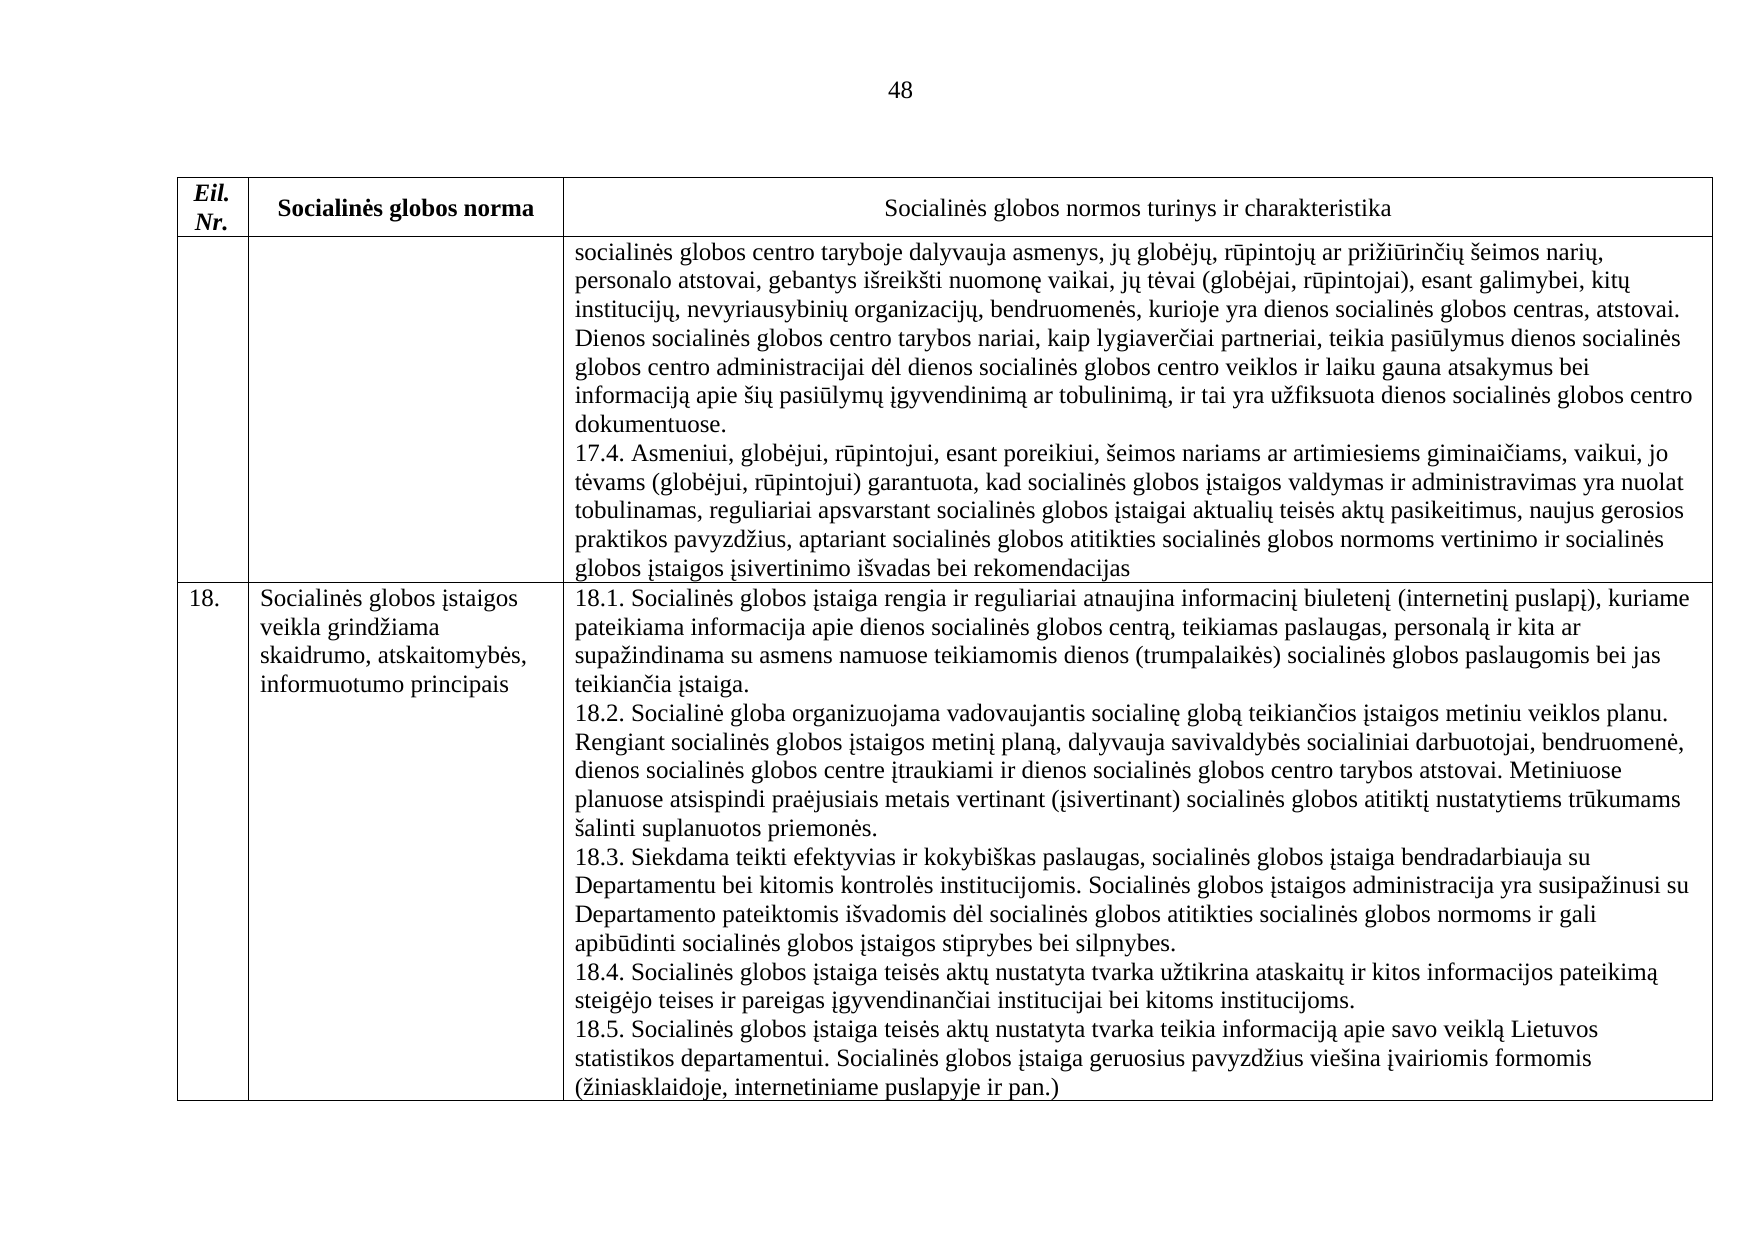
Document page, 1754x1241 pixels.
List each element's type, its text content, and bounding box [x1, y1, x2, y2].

table_cell Socialinės globos įstaigos veikla grindžiama skaidrumo, atskaitomybės, informuotumo principais [249, 583, 563, 1100]
table_cell [249, 237, 563, 582]
table_cell 18.1. Socialinės globos įstaiga rengia ir reguliariai atnaujina informacinį biuletenį (internetinį puslapį), kuriame pateikiama informacija apie dienos socialinės globos centrą, teikiamas paslaugas, personalą ir kita ar supažindinama su asmens namuose teikiamomis dienos (trumpalaikės) socialinės globos paslaugomis bei jas teikiančia įstaiga. 18.2. Socialinė globa organizuojama vadovaujantis socialinę globą teikiančios įstaigos metiniu veiklos planu. Rengiant socialinės globos įstaigos metinį planą, dalyvauja savivaldybės socialiniai darbuotojai, bendruomenė, dienos socialinės globos centre įtraukiami ir dienos socialinės globos centro tarybos atstovai. Metiniuose planuose atsispindi praėjusiais metais vertinant (įsivertinant) socialinės globos atitiktį nustatytiems trūkumams šalinti suplanuotos priemonės. 18.3. Siekdama teikti efektyvias ir kokybiškas paslaugas, socialinės globos įstaiga bendradarbiauja su Departamentu bei kitomis kontrolės institucijomis. Socialinės globos įstaigos administracija yra susipažinusi su Departamento pateiktomis išvadomis dėl socialinės globos atitikties socialinės globos normoms ir gali apibūdinti socialinės globos įstaigos stiprybes bei silpnybes. 18.4. Socialinės globos įstaiga teisės aktų nustatyta tvarka užtikrina ataskaitų ir kitos informacijos pateikimą steigėjo teises ir pareigas įgyvendinančiai institucijai bei kitoms institucijoms. 18.5. Socialinės globos įstaiga teisės aktų nustatyta tvarka teikia informaciją apie savo veiklą Lietuvos statistikos departamentui. Socialinės globos įstaiga geruosius pavyzdžius viešina įvairiomis formomis (žiniasklaidoje, internetiniame puslapyje ir pan.) [564, 583, 1712, 1100]
table_cell 18. [178, 583, 248, 1100]
table_header Socialinės globos normos turinys ir charakteristika [564, 178, 1712, 236]
table_header Socialinės globos norma [249, 178, 563, 236]
table_cell [178, 237, 248, 582]
table_header Eil. Nr. [178, 178, 248, 236]
table_cell socialinės globos centro taryboje dalyvauja asmenys, jų globėjų, rūpintojų ar prižiūrinčių šeimos narių, personalo atstovai, gebantys išreikšti nuomonę vaikai, jų tėvai (globėjai, rūpintojai), esant galimybei, kitų institucijų, nevyriausybinių organizacijų, bendruomenės, kurioje yra dienos socialinės globos centras, atstovai. Dienos socialinės globos centro tarybos nariai, kaip lygiaverčiai partneriai, teikia pasiūlymus dienos socialinės globos centro administracijai dėl dienos socialinės globos centro veiklos ir laiku gauna atsakymus bei informaciją apie šių pasiūlymų įgyvendinimą ar tobulinimą, ir tai yra užfiksuota dienos socialinės globos centro dokumentuose. 17.4. Asmeniui, globėjui, rūpintojui, esant poreikiui, šeimos nariams ar artimiesiems giminaičiams, vaikui, jo tėvams (globėjui, rūpintojui) garantuota, kad socialinės globos įstaigos valdymas ir administravimas yra nuolat tobulinamas, reguliariai apsvarstant socialinės globos įstaigai aktualių teisės aktų pasikeitimus, naujus gerosios praktikos pavyzdžius, aptariant socialinės globos atitikties socialinės globos normoms vertinimo ir socialinės globos įstaigos įsivertinimo išvadas bei rekomendacijas [564, 237, 1712, 582]
